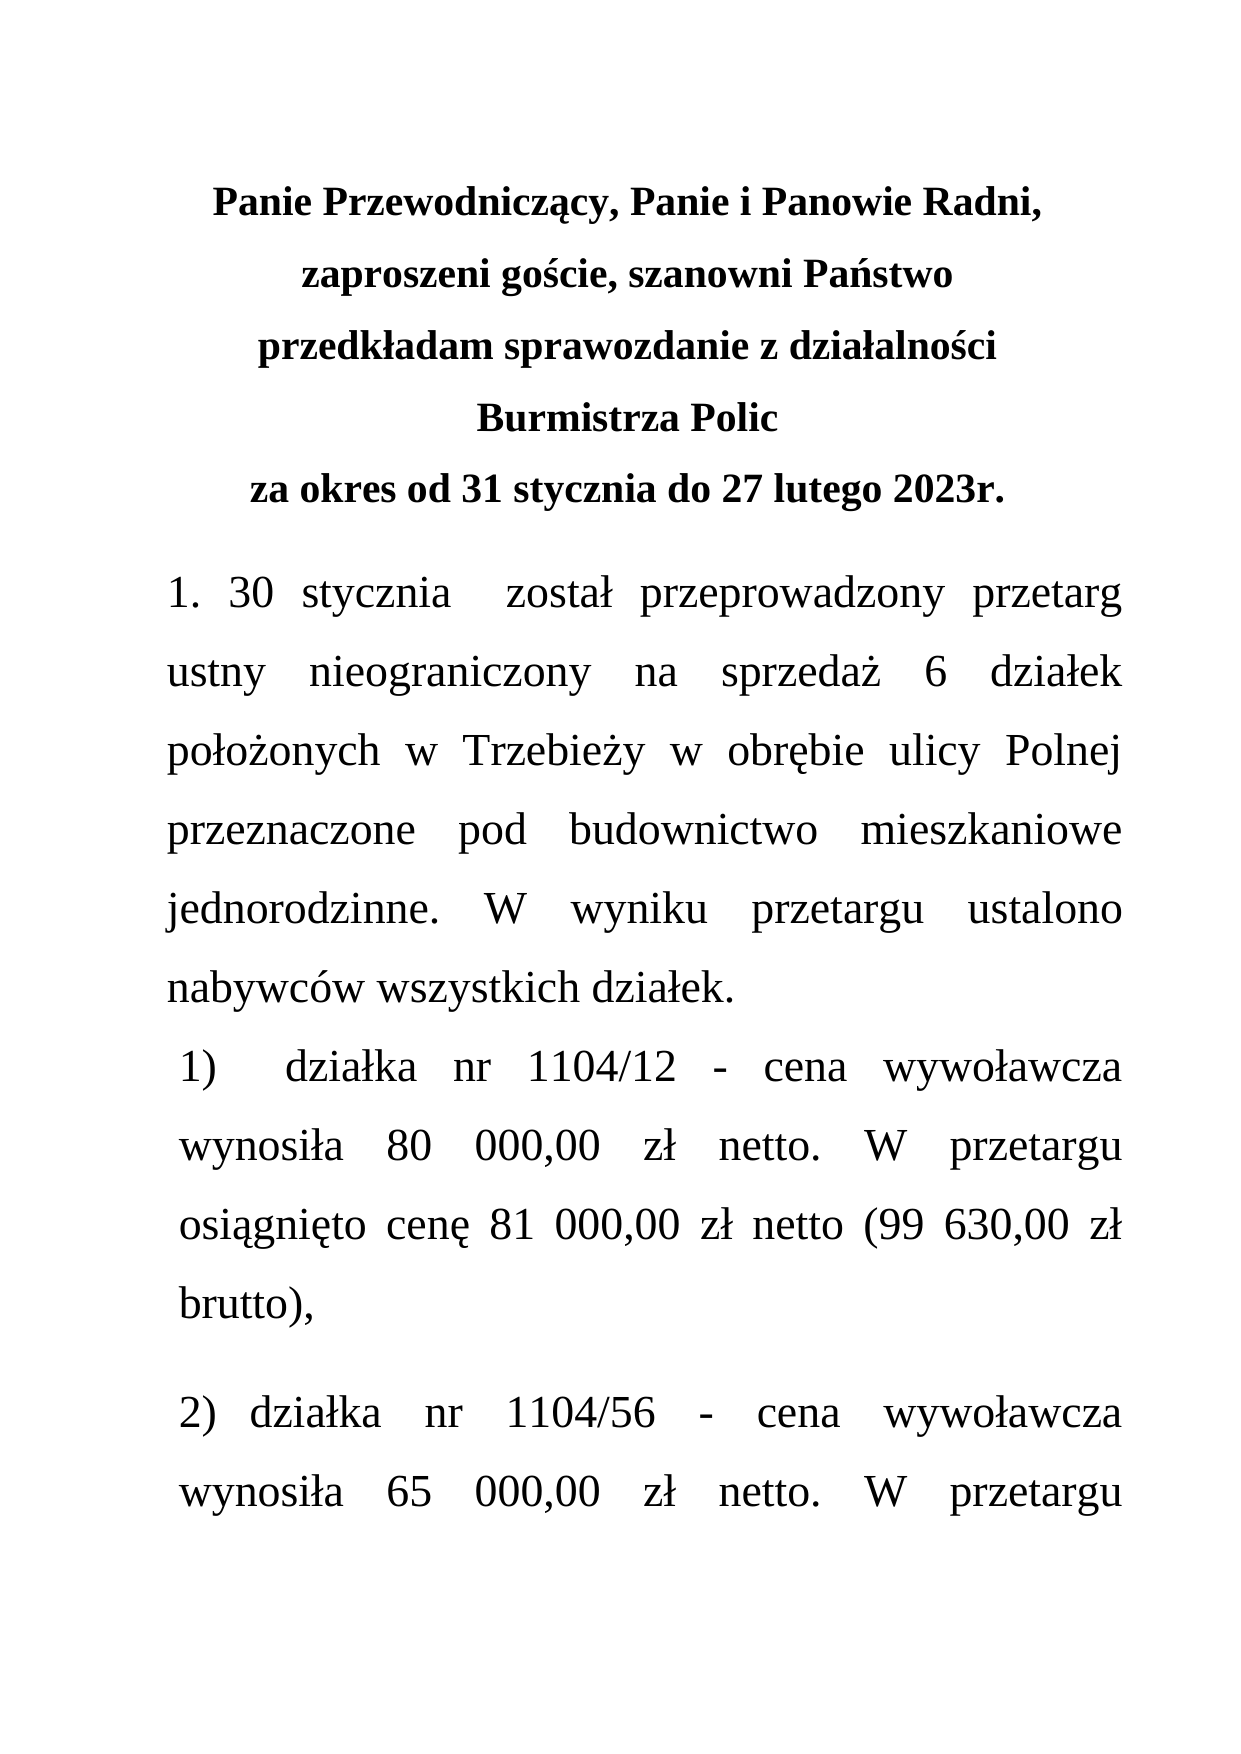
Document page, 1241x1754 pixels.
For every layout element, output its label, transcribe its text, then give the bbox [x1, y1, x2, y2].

text przedkładam sprawozdanie z działalności [131, 320, 1123, 368]
text za okres od 31 stycznia do 27 lutego 2023r. [131, 464, 1123, 512]
text Burmistrza Polic [131, 392, 1123, 440]
list 1. 30 stycznia został przeprowadzony przetarg ustny nieograniczony na sprzedaż 6 działek położonych w Trzebieży w obrębie ulicy Polnej przeznaczone pod budownictwo mieszkaniowe jednorodzinne. W wyniku przetargu ustalono nabywców wszystkich działek. [131, 564, 1123, 1012]
list działka nr 1104/12 - cena wywoławcza wynosiła 80 000,00 zł netto. W przetargu osiągnięto cenę 81 000,00 zł netto (99 630,00 zł brutto), [178, 1039, 1123, 1329]
text Panie Przewodniczący, Panie i Panowie Radni, zaproszeni goście, szanowni Państwo [131, 176, 1123, 296]
list działka nr 1104/56 - cena wywoławcza wynosiła 65 000,00 zł netto. W przetargu [178, 1384, 1123, 1516]
